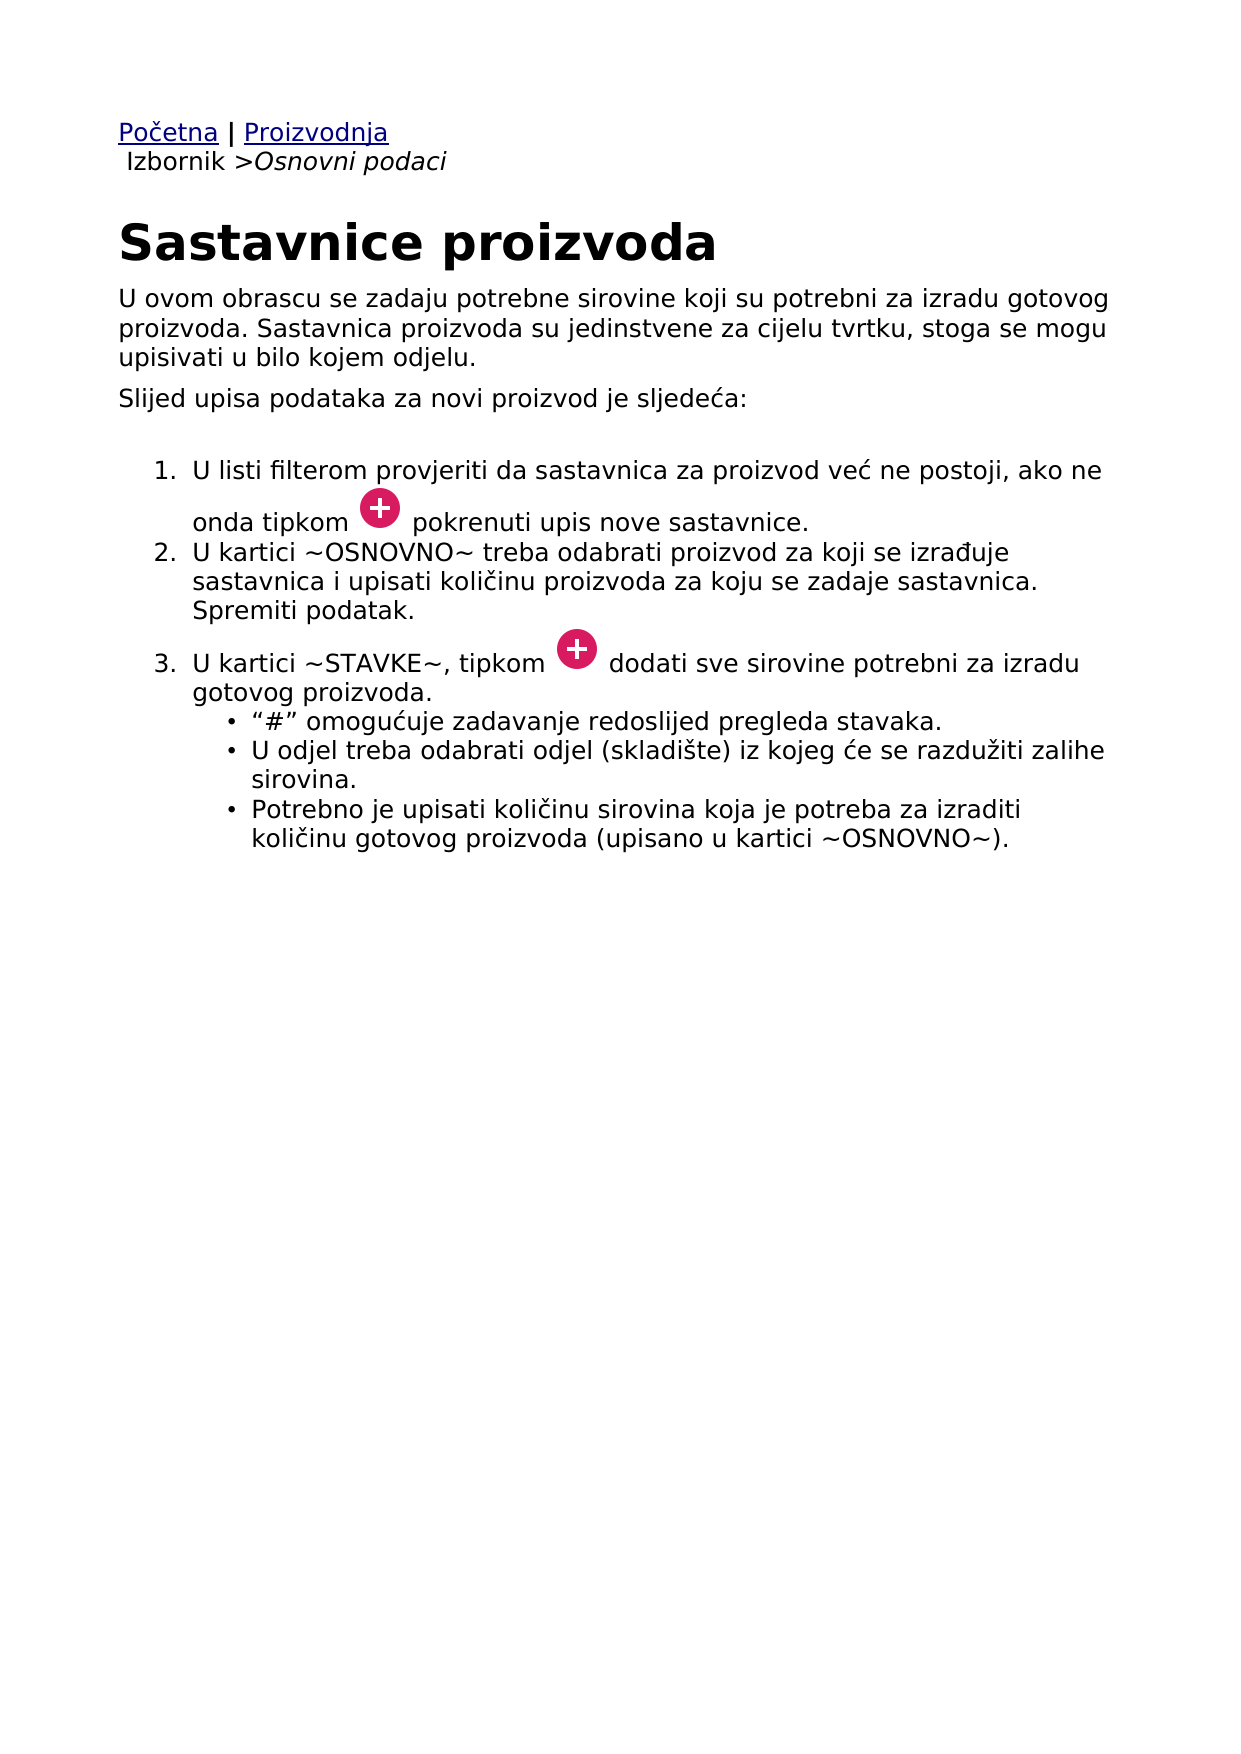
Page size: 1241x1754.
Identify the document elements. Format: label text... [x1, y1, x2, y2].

subtitle Sastavnice proizvoda [118, 214, 1122, 272]
list U kartici ~STAVKE~, tipkom dodati sve sirovine potrebni za izradu gotovog proizvoda. [177, 625, 1122, 707]
text U ovom obrascu se zadaju potrebne sirovine koji su potrebni za izradu gotovog proizvoda. Sastavnica proizvoda su jedinstvene za cijelu tvrtku, stoga se mogu upisivati u bilo kojem odjelu. [118, 285, 1122, 372]
list Potrebno je upisati količinu sirovina koja je potreba za izraditi količinu gotovog proizvoda (upisano u kartici ~OSNOVNO~). [236, 795, 1122, 853]
text Slijed upisa podataka za novi proizvod je sljedeća: [118, 385, 1122, 414]
list “#” omogućuje zadavanje redoslijed pregleda stavaka. [236, 707, 1122, 736]
picture [357, 485, 404, 532]
picture [553, 625, 601, 673]
list U kartici ~OSNOVNO~ treba odabrati proizvod za koji se izrađuje sastavnica i upisati količinu proizvoda za koju se zadaje sastavnica. Spremiti podatak. [177, 538, 1122, 625]
list U odjel treba odabrati odjel (skladište) iz kojeg će se razdužiti zalihe sirovina. [236, 736, 1122, 795]
text Početna | Proizvodnja Izbornik >Osnovni podaci [118, 118, 1122, 176]
list U listi filterom provjeriti da sastavnica za proizvod već ne postoji, ako ne onda tipkom pokrenuti upis nove sastavnice. [177, 456, 1122, 538]
